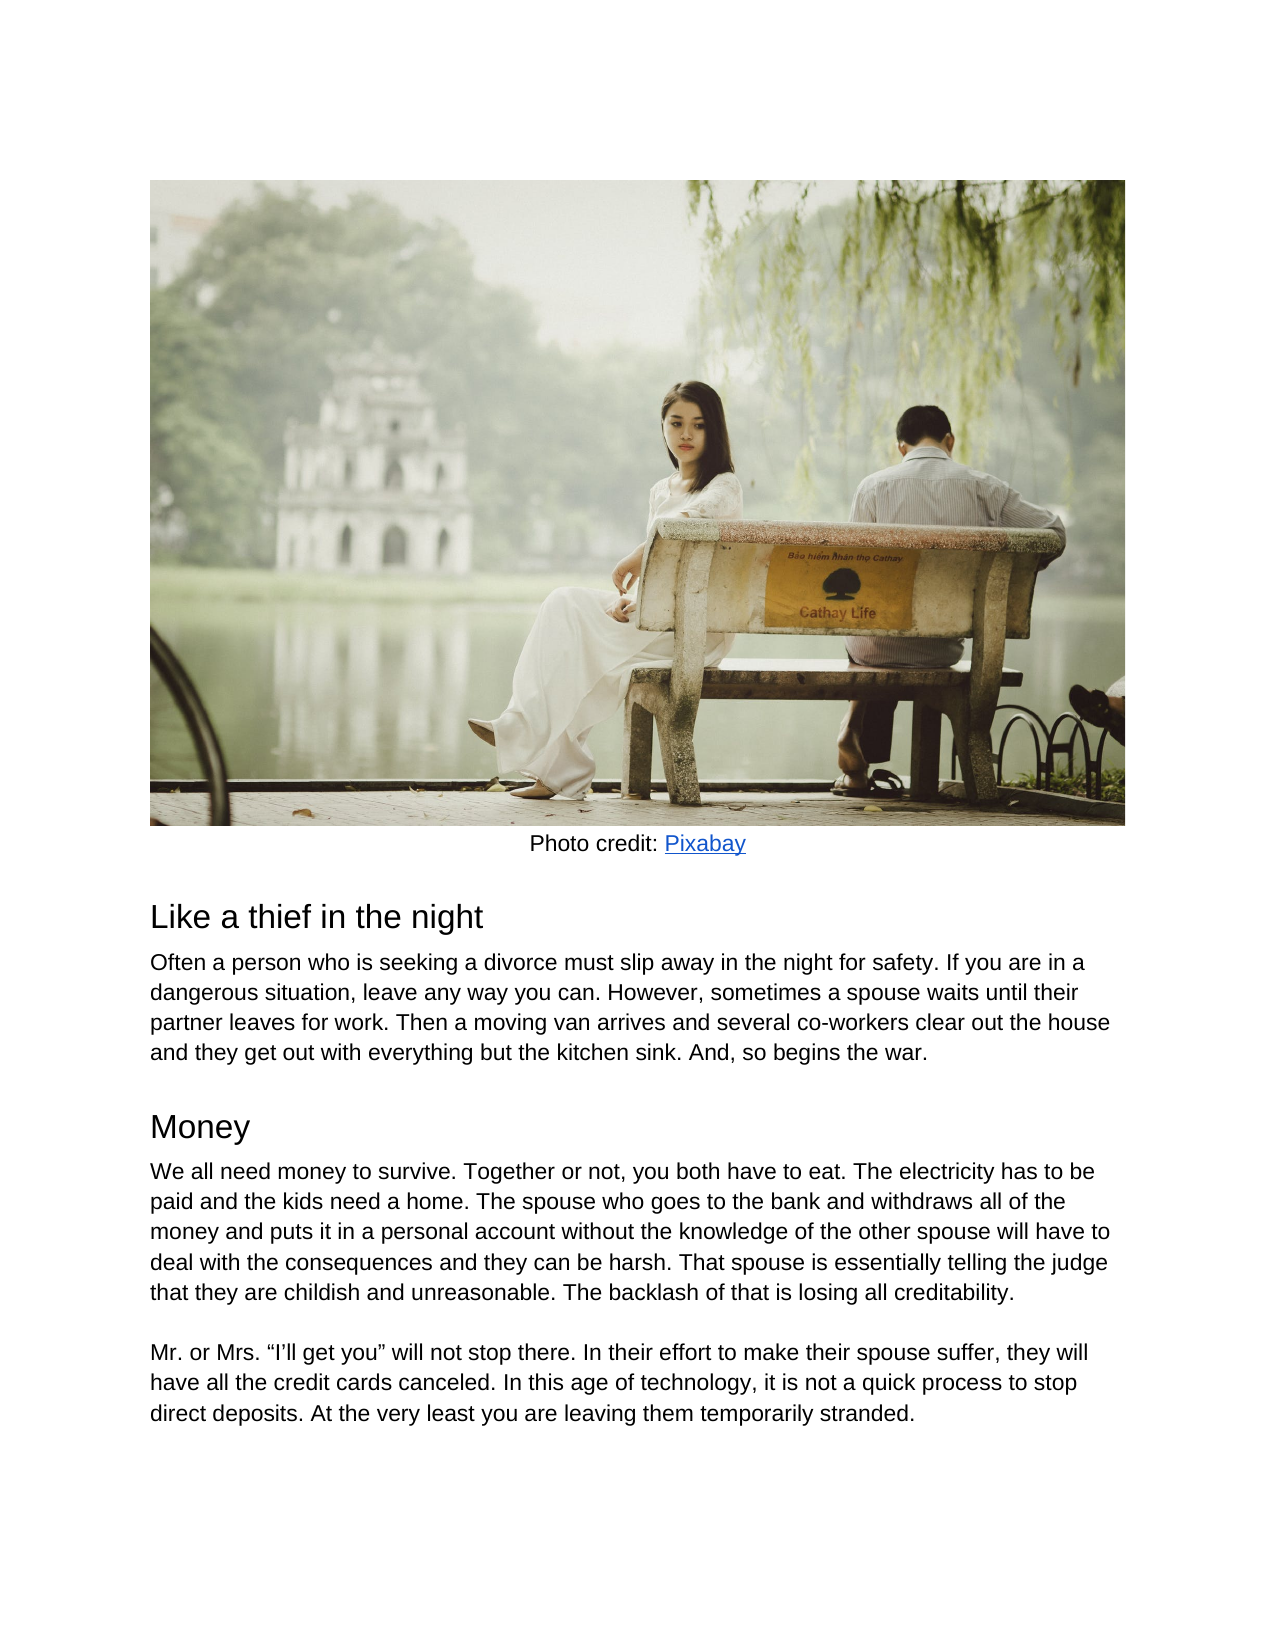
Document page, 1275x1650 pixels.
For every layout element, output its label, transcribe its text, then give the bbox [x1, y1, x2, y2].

subtitle Money [150, 1107, 1125, 1145]
text Often a person who is seeking a divorce must slip away in the night for safety. If you are in a dangerous situation, leave any way you can. However, sometimes a spouse waits until their partner leaves for work. Then a moving van arrives and several co-workers clear out the house and they get out with everything but the kitchen sink. And, so begins the war. [150, 948, 1125, 1066]
subtitle Like a thief in the night [150, 898, 1125, 936]
text Photo credit: Pixabay [150, 830, 1125, 856]
text We all need money to survive. Together or not, you both have to eat. The electricity has to be paid and the kids need a home. The spouse who goes to the bank and withdraws all of the money and puts it in a personal account without the knowledge of the other spouse will have to deal with the consequences and they can be harsh. That spouse is essentially telling the judge that they are childish and unreasonable. The backlash of that is losing all creditability. [150, 1158, 1125, 1305]
picture [150, 180, 1125, 826]
text Mr. or Mrs. “I’ll get you” will not stop there. In their effort to make their spouse suffer, they will have all the credit cards canceled. In this age of technology, it is not a quick process to stop direct deposits. At the very least you are leaving them temporarily stranded. [150, 1339, 1125, 1426]
